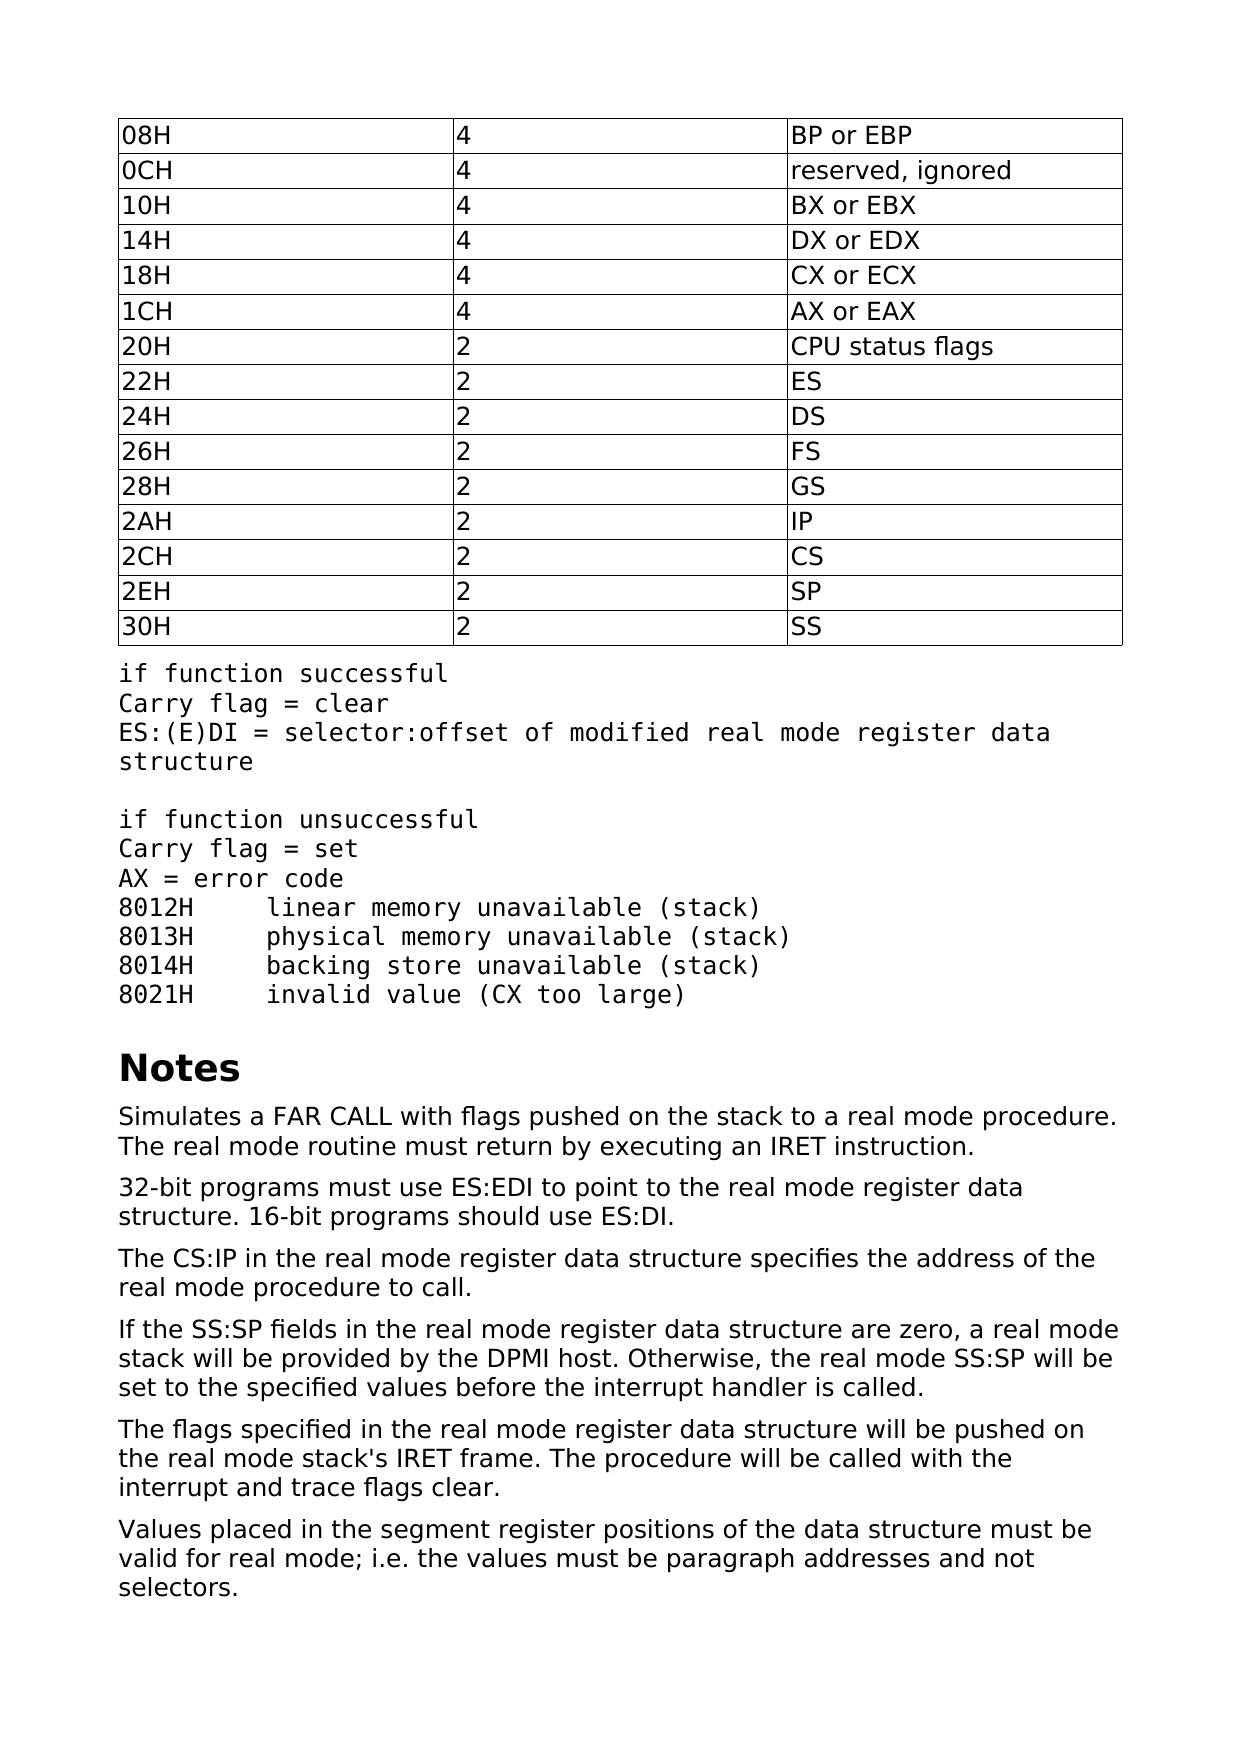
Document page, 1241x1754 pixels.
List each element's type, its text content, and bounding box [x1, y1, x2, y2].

table_cell 4 [454, 225, 787, 258]
table_cell 2 [454, 435, 787, 469]
table_cell 2 [454, 365, 787, 399]
table_cell 1CH [119, 295, 453, 329]
table_cell 30H [119, 611, 453, 645]
subtitle Notes [118, 1046, 1122, 1090]
table_cell 4 [454, 154, 787, 188]
text The CS:IP in the real mode register data structure specifies the address of the real mode procedure to call. [118, 1244, 1122, 1302]
table_cell 2AH [119, 505, 453, 539]
table_cell 24H [119, 400, 453, 434]
table_cell 2 [454, 330, 787, 364]
table_cell 2CH [119, 540, 453, 574]
table_cell SS [788, 611, 1122, 645]
table_cell 22H [119, 365, 453, 399]
table_cell 2 [454, 611, 787, 645]
table_cell 4 [454, 119, 787, 153]
table_cell 10H [119, 189, 453, 223]
table_cell 4 [454, 260, 787, 294]
table_cell DX or EDX [788, 225, 1122, 258]
table_cell DS [788, 400, 1122, 434]
table_cell 4 [454, 189, 787, 223]
table_cell CPU status flags [788, 330, 1122, 364]
text if function successful Carry flag = clear ES:(E)DI = selector:offset of modified real mode register data structure if function unsuccessful Carry flag = set AX = error code 8012H linear memory unavailable (stack) 8013H physical memory unavailable (stack) 8014H backing store unavailable (stack) 8021H invalid value (CX too large) [118, 659, 1122, 1009]
table_cell BX or EBX [788, 189, 1122, 223]
table_cell 2EH [119, 576, 453, 609]
table_cell ES [788, 365, 1122, 399]
table_cell 28H [119, 470, 453, 504]
table_cell 2 [454, 505, 787, 539]
table_cell IP [788, 505, 1122, 539]
table_cell CX or ECX [788, 260, 1122, 294]
table_cell SP [788, 576, 1122, 609]
table_cell 2 [454, 540, 787, 574]
table_cell 20H [119, 330, 453, 364]
table_cell 08H [119, 119, 453, 153]
text If the SS:SP fields in the real mode register data structure are zero, a real mode stack will be provided by the DPMI host. Otherwise, the real mode SS:SP will be set to the specified values before the interrupt handler is called. [118, 1315, 1122, 1402]
text 32-bit programs must use ES:EDI to point to the real mode register data structure. 16-bit programs should use ES:DI. [118, 1173, 1122, 1232]
table_cell CS [788, 540, 1122, 574]
table_cell 4 [454, 295, 787, 329]
table_cell 14H [119, 225, 453, 258]
table_cell FS [788, 435, 1122, 469]
table_cell reserved, ignored [788, 154, 1122, 188]
table_cell BP or EBP [788, 119, 1122, 153]
table_cell AX or EAX [788, 295, 1122, 329]
table_cell GS [788, 470, 1122, 504]
table_cell 0CH [119, 154, 453, 188]
table_cell 2 [454, 576, 787, 609]
table_cell 26H [119, 435, 453, 469]
table_cell 18H [119, 260, 453, 294]
text Simulates a FAR CALL with flags pushed on the stack to a real mode procedure. The real mode routine must return by executing an IRET instruction. [118, 1102, 1122, 1161]
table_cell 2 [454, 400, 787, 434]
text The flags specified in the real mode register data structure will be pushed on the real mode stack's IRET frame. The procedure will be called with the interrupt and trace flags clear. [118, 1415, 1122, 1502]
text Values placed in the segment register positions of the data structure must be valid for real mode; i.e. the values must be paragraph addresses and not selectors. [118, 1515, 1122, 1602]
table_cell 2 [454, 470, 787, 504]
